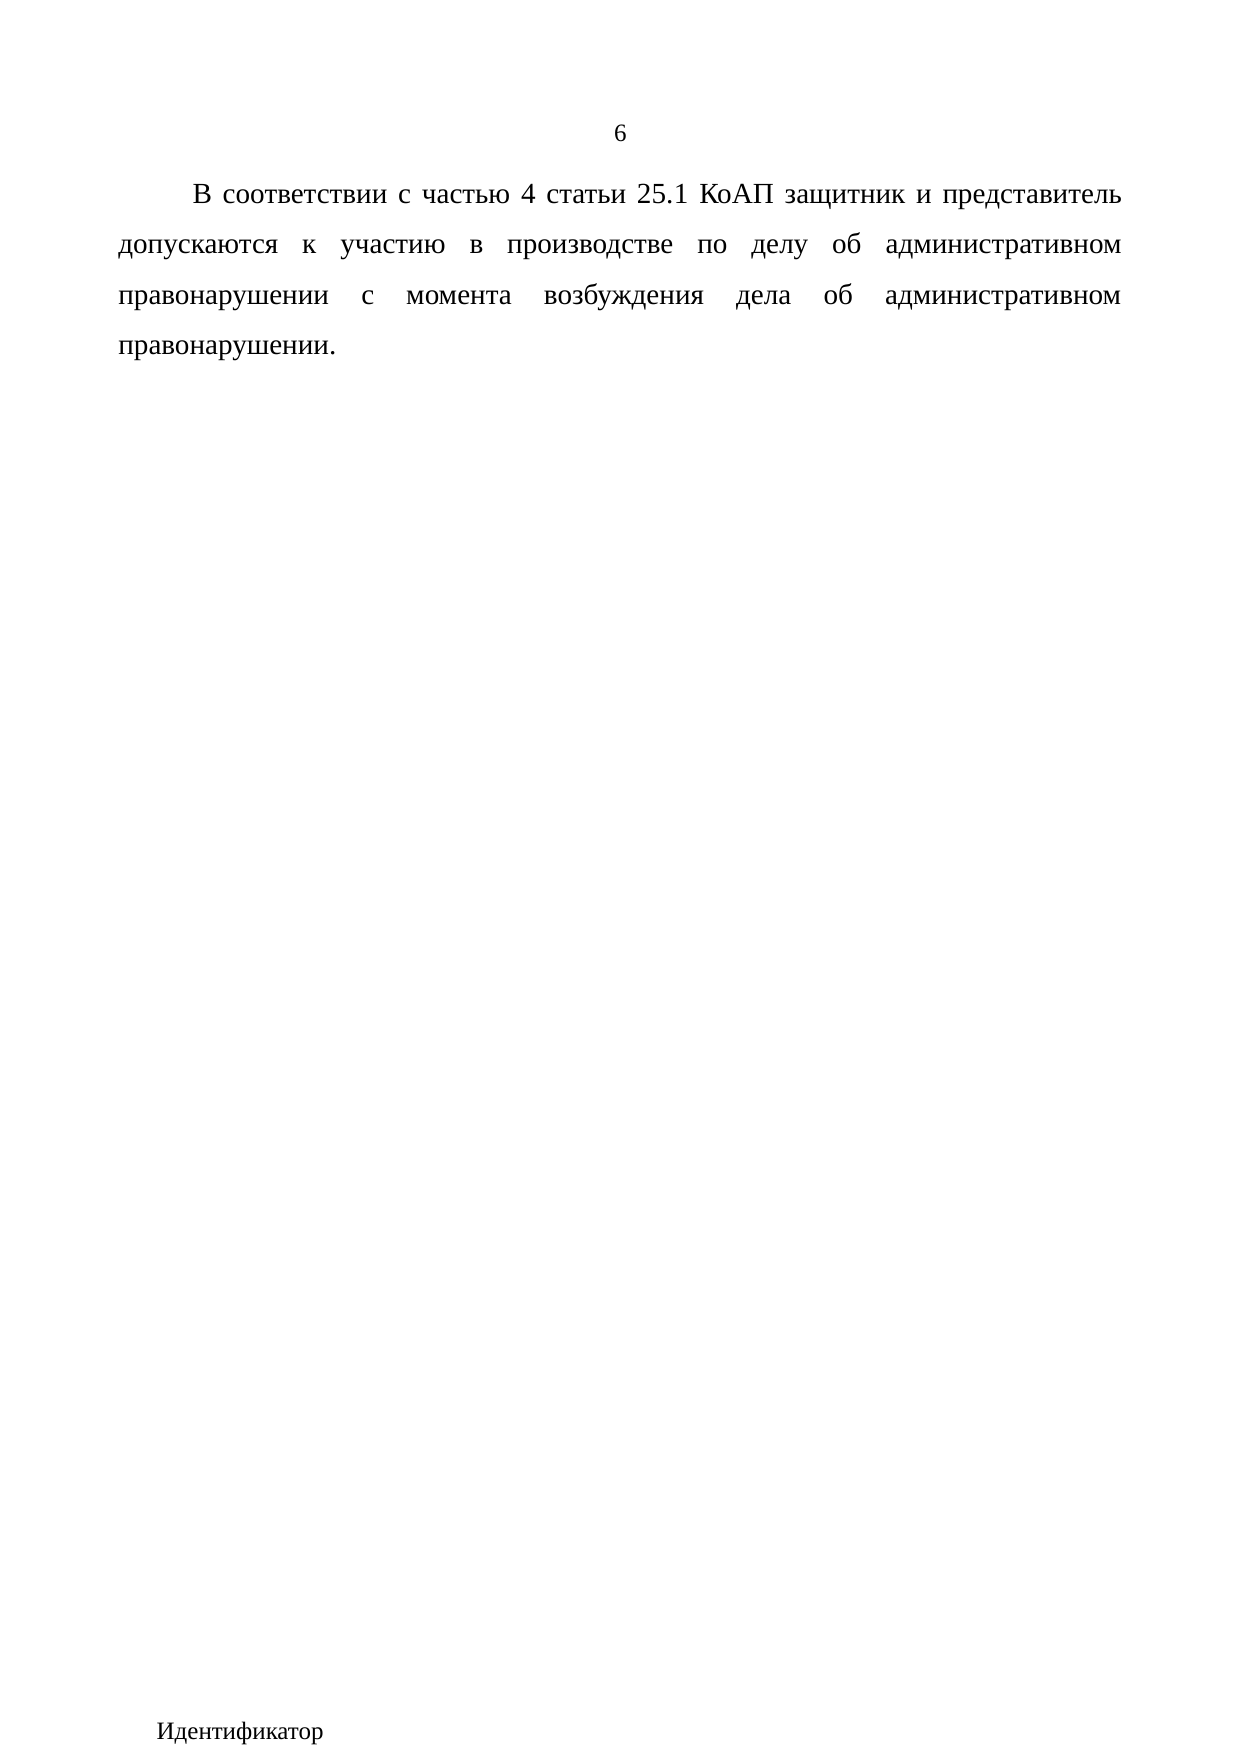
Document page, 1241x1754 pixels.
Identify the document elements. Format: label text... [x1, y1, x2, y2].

text В соответствии с частью 4 статьи 25.1 КоАП защитник и представитель допускаются к участию в производстве по делу об административном правонарушении с момента возбуждения дела об административном правонарушении. [118, 176, 1122, 361]
